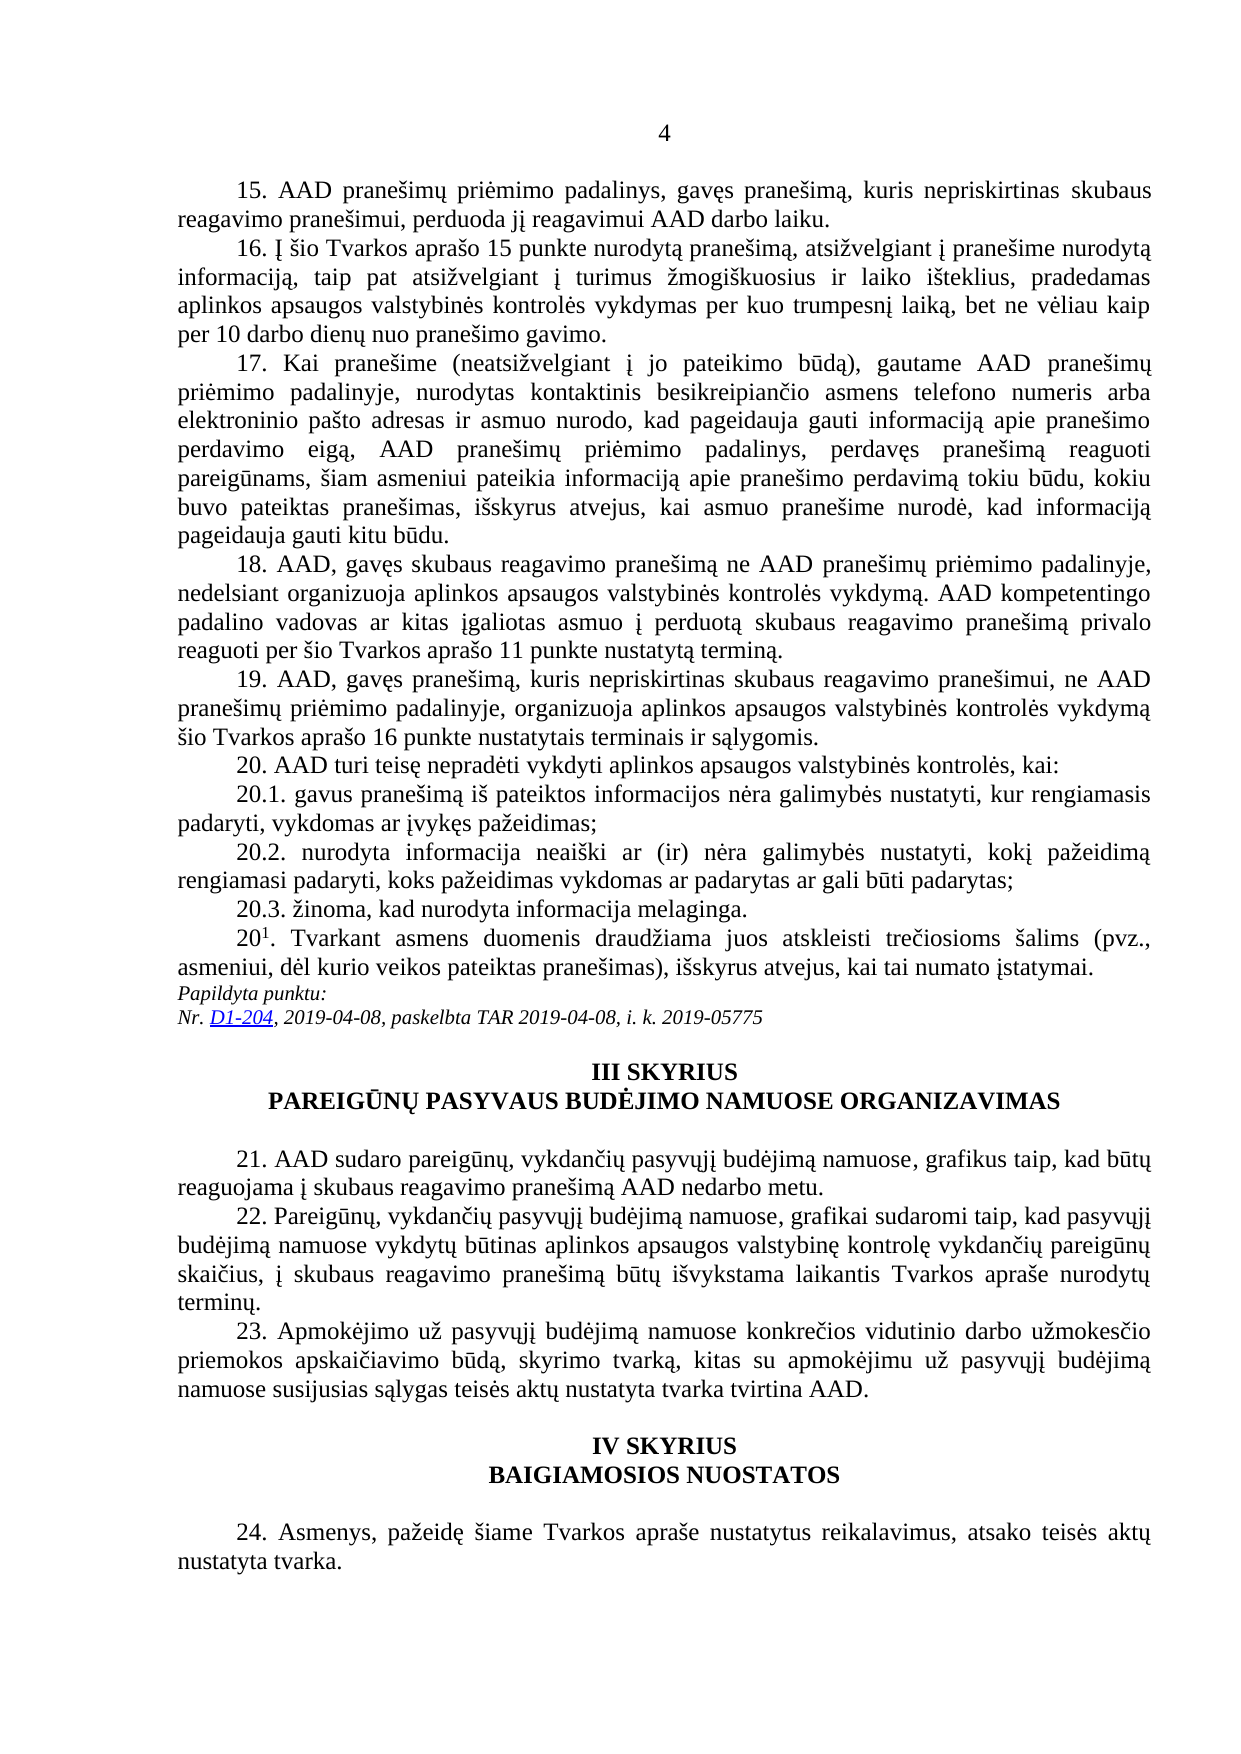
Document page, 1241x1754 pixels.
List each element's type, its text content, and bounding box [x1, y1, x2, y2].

text 20.2. nurodyta informacija neaiški ar (ir) nėra galimybės nustatyti, kokį pažeidimą rengiamasi padaryti, koks pažeidimas vykdomas ar padarytas ar gali būti padarytas; [177, 837, 1152, 894]
text III SKYRIUS [177, 1057, 1152, 1086]
text 16. Į šio Tvarkos aprašo 15 punkte nurodytą pranešimą, atsižvelgiant į pranešime nurodytą informaciją, taip pat atsižvelgiant į turimus žmogiškuosius ir laiko išteklius, pradedamas aplinkos apsaugos valstybinės kontrolės vykdymas per kuo trumpesnį laiką, bet ne vėliau kaip per 10 darbo dienų nuo pranešimo gavimo. [177, 233, 1152, 348]
text Nr. D1-204, 2019-04-08, paskelbta TAR 2019-04-08, i. k. 2019-05775 [177, 1005, 1152, 1029]
text 19. AAD, gavęs pranešimą, kuris nepriskirtinas skubaus reagavimo pranešimui, ne AAD pranešimų priėmimo padalinyje, organizuoja aplinkos apsaugos valstybinės kontrolės vykdymą šio Tvarkos aprašo 16 punkte nustatytais terminais ir sąlygomis. [177, 664, 1152, 751]
text 22. Pareigūnų, vykdančių pasyvųjį budėjimą namuose, grafikai sudaromi taip, kad pasyvųjį budėjimą namuose vykdytų būtinas aplinkos apsaugos valstybinę kontrolę vykdančių pareigūnų skaičius, į skubaus reagavimo pranešimą būtų išvykstama laikantis Tvarkos apraše nurodytų terminų. [177, 1201, 1152, 1316]
text 23. Apmokėjimo už pasyvųjį budėjimą namuose konkrečios vidutinio darbo užmokesčio priemokos apskaičiavimo būdą, skyrimo tvarką, kitas su apmokėjimu už pasyvųjį budėjimą namuose susijusias sąlygas teisės aktų nustatyta tvarka tvirtina AAD. [177, 1316, 1152, 1402]
text PAREIGŪNŲ PASYVAUS BUDĖJIMO NAMUOSE ORGANIZAVIMAS [177, 1086, 1152, 1115]
text 20.1. gavus pranešimą iš pateiktos informacijos nėra galimybės nustatyti, kur rengiamasis padaryti, vykdomas ar įvykęs pažeidimas; [177, 779, 1152, 837]
text 17. Kai pranešime (neatsižvelgiant į jo pateikimo būdą), gautame AAD pranešimų priėmimo padalinyje, nurodytas kontaktinis besikreipiančio asmens telefono numeris arba elektroninio pašto adresas ir asmuo nurodo, kad pageidauja gauti informaciją apie pranešimo perdavimo eigą, AAD pranešimų priėmimo padalinys, perdavęs pranešimą reaguoti pareigūnams, šiam asmeniui pateikia informaciją apie pranešimo perdavimą tokiu būdu, kokiu buvo pateiktas pranešimas, išskyrus atvejus, kai asmuo pranešime nurodė, kad informaciją pageidauja gauti kitu būdu. [177, 348, 1152, 549]
text 201. Tvarkant asmens duomenis draudžiama juos atskleisti trečiosioms šalims (pvz., asmeniui, dėl kurio veikos pateiktas pranešimas), išskyrus atvejus, kai tai numato įstatymai. [177, 923, 1152, 981]
text 20. AAD turi teisę nepradėti vykdyti aplinkos apsaugos valstybinės kontrolės, kai: [177, 751, 1152, 779]
text 15. AAD pranešimų priėmimo padalinys, gavęs pranešimą, kuris nepriskirtinas skubaus reagavimo pranešimui, perduoda jį reagavimui AAD darbo laiku. [177, 176, 1152, 233]
text Papildyta punktu: [177, 981, 1152, 1005]
text BAIGIAMOSIOS NUOSTATOS [177, 1460, 1152, 1489]
text 21. AAD sudaro pareigūnų, vykdančių pasyvųjį budėjimą namuose, grafikus taip, kad būtų reaguojama į skubaus reagavimo pranešimą AAD nedarbo metu. [177, 1144, 1152, 1201]
text 20.3. žinoma, kad nurodyta informacija melaginga. [177, 894, 1152, 923]
text IV SKYRIUS [177, 1431, 1152, 1460]
text 24. Asmenys, pažeidę šiame Tvarkos apraše nustatytus reikalavimus, atsako teisės aktų nustatyta tvarka. [177, 1517, 1152, 1575]
text 18. AAD, gavęs skubaus reagavimo pranešimą ne AAD pranešimų priėmimo padalinyje, nedelsiant organizuoja aplinkos apsaugos valstybinės kontrolės vykdymą. AAD kompetentingo padalino vadovas ar kitas įgaliotas asmuo į perduotą skubaus reagavimo pranešimą privalo reaguoti per šio Tvarkos aprašo 11 punkte nustatytą terminą. [177, 549, 1152, 664]
